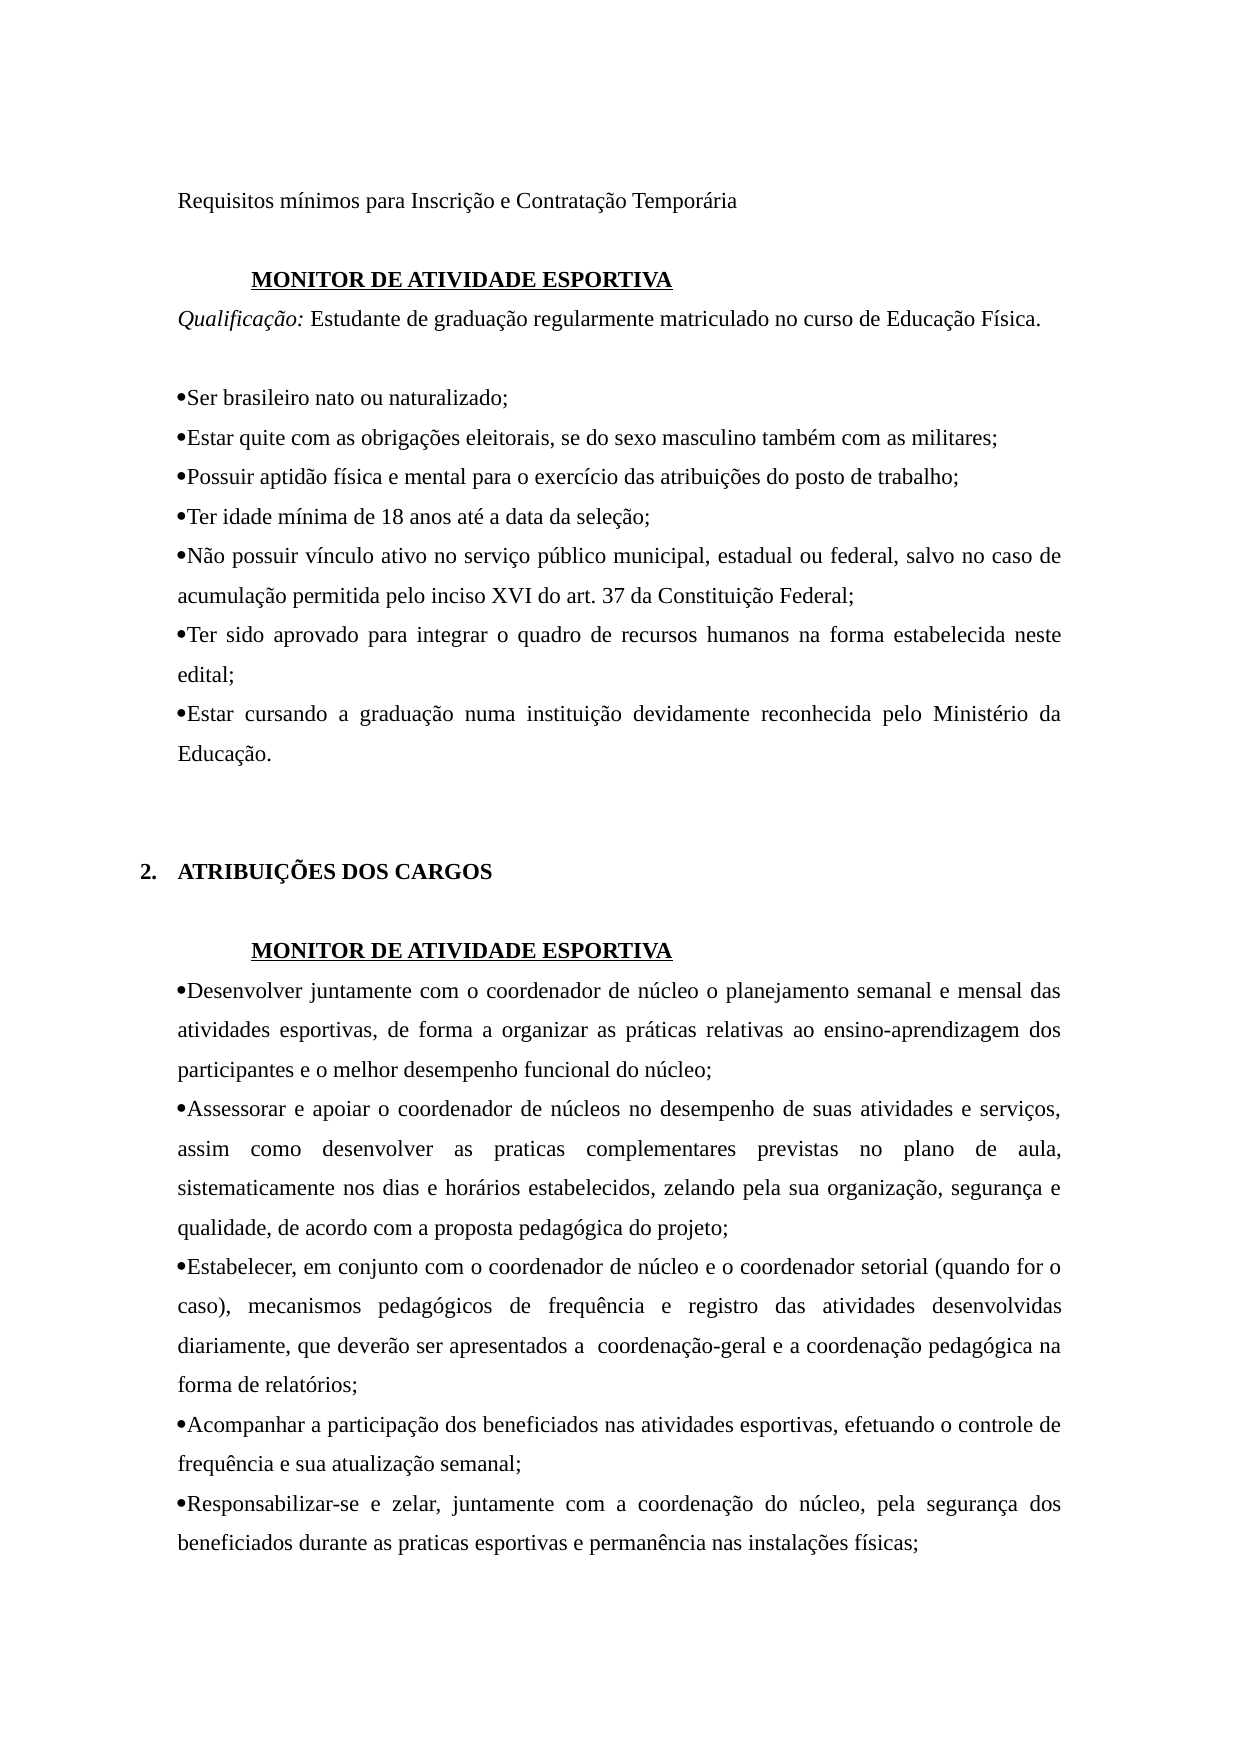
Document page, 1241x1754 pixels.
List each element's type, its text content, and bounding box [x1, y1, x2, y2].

text MONITOR DE ATIVIDADE ESPORTIVA [251, 266, 1063, 292]
list Responsabilizar-se e zelar, juntamente com a coordenação do núcleo, pela segurança dos beneficiados durante as praticas esportivas e permanência nas instalações físicas; [177, 1490, 1063, 1556]
list Possuir aptidão física e mental para o exercício das atribuições do posto de trabalho; [177, 463, 1063, 490]
list Estabelecer, em conjunto com o coordenador de núcleo e o coordenador setorial (quando for o caso), mecanismos pedagógicos de frequência e registro das atividades desenvolvidas diariamente, que deverão ser apresentados a coordenação-geral e a coordenação pedagógica na forma de relatórios; [177, 1253, 1063, 1398]
list Assessorar e apoiar o coordenador de núcleos no desempenho de suas atividades e serviços, assim como desenvolver as praticas complementares previstas no plano de aula, sistematicamente nos dias e horários estabelecidos, zelando pela sua organização, segurança e qualidade, de acordo com a proposta pedagógica do projeto; [177, 1095, 1063, 1240]
text MONITOR DE ATIVIDADE ESPORTIVA [251, 937, 1063, 963]
list Acompanhar a participação dos beneficiados nas atividades esportivas, efetuando o controle de frequência e sua atualização semanal; [177, 1411, 1063, 1477]
list Não possuir vínculo ativo no serviço público municipal, estadual ou federal, salvo no caso de acumulação permitida pelo inciso XVI do art. 37 da Constituição Federal; [177, 542, 1063, 608]
text Qualificação: Estudante de graduação regularmente matriculado no curso de Educação Física. [177, 306, 1063, 332]
list Estar quite com as obrigações eleitorais, se do sexo masculino também com as militares; [177, 424, 1063, 450]
list ATRIBUIÇÕES DOS CARGOS [140, 858, 1063, 884]
list Estar cursando a graduação numa instituição devidamente reconhecida pelo Ministério da Educação. [177, 700, 1063, 766]
list Ser brasileiro nato ou naturalizado; [177, 384, 1063, 411]
list Ter idade mínima de 18 anos até a data da seleção; [177, 503, 1063, 529]
text Requisitos mínimos para Inscrição e Contratação Temporária [177, 187, 1063, 213]
list Desenvolver juntamente com o coordenador de núcleo o planejamento semanal e mensal das atividades esportivas, de forma a organizar as práticas relativas ao ensino-aprendizagem dos participantes e o melhor desempenho funcional do núcleo; [177, 977, 1063, 1082]
list Ter sido aprovado para integrar o quadro de recursos humanos na forma estabelecida neste edital; [177, 621, 1063, 687]
